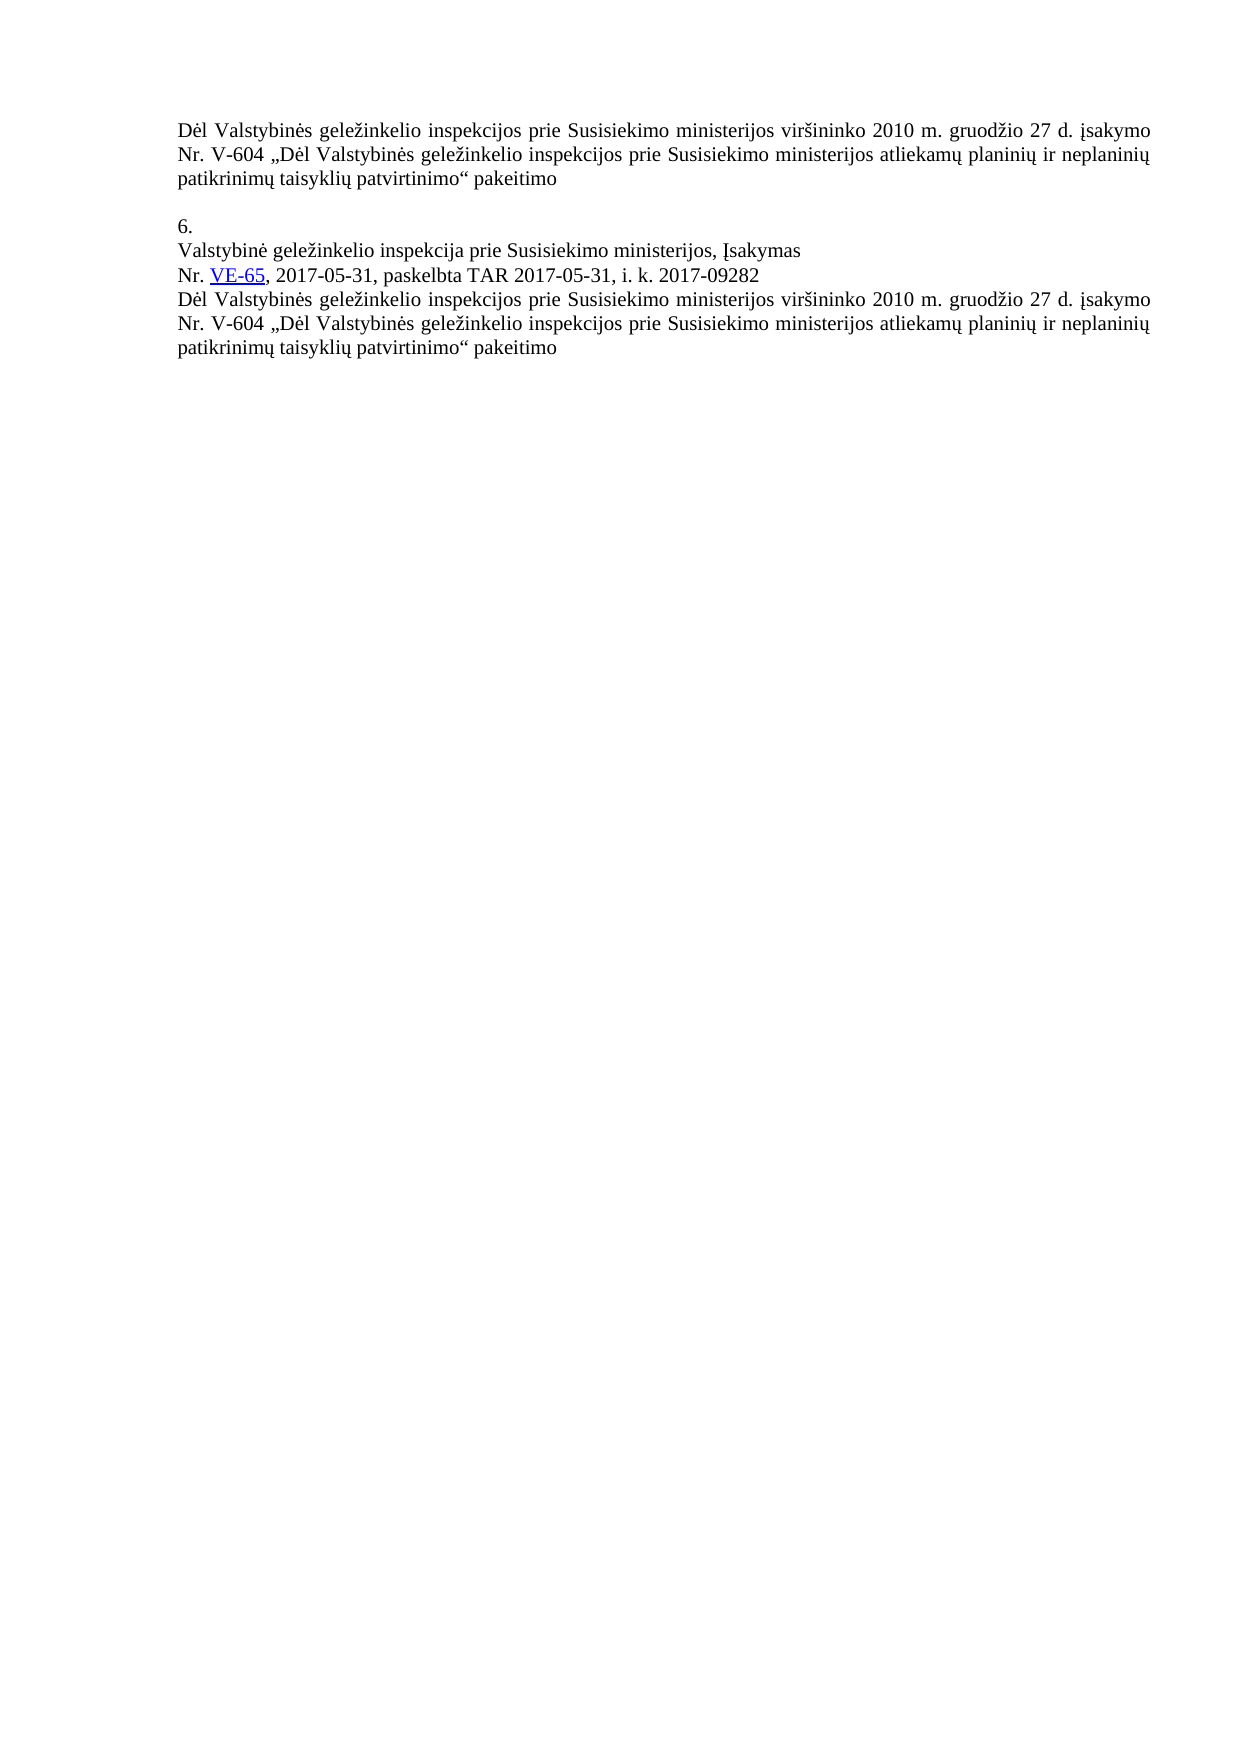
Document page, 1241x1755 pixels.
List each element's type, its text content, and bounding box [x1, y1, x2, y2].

text Valstybinė geležinkelio inspekcija prie Susisiekimo ministerijos, Įsakymas [177, 238, 1152, 262]
text Dėl Valstybinės geležinkelio inspekcijos prie Susisiekimo ministerijos viršininko 2010 m. gruodžio 27 d. įsakymo Nr. V-604 „Dėl Valstybinės geležinkelio inspekcijos prie Susisiekimo ministerijos atliekamų planinių ir neplaninių patikrinimų taisyklių patvirtinimo“ pakeitimo [177, 287, 1152, 359]
text Nr. VE-65, 2017-05-31, paskelbta TAR 2017-05-31, i. k. 2017-09282 [177, 262, 1152, 287]
text 6. [177, 214, 1152, 238]
text Dėl Valstybinės geležinkelio inspekcijos prie Susisiekimo ministerijos viršininko 2010 m. gruodžio 27 d. įsakymo Nr. V-604 „Dėl Valstybinės geležinkelio inspekcijos prie Susisiekimo ministerijos atliekamų planinių ir neplaninių patikrinimų taisyklių patvirtinimo“ pakeitimo [177, 118, 1152, 190]
